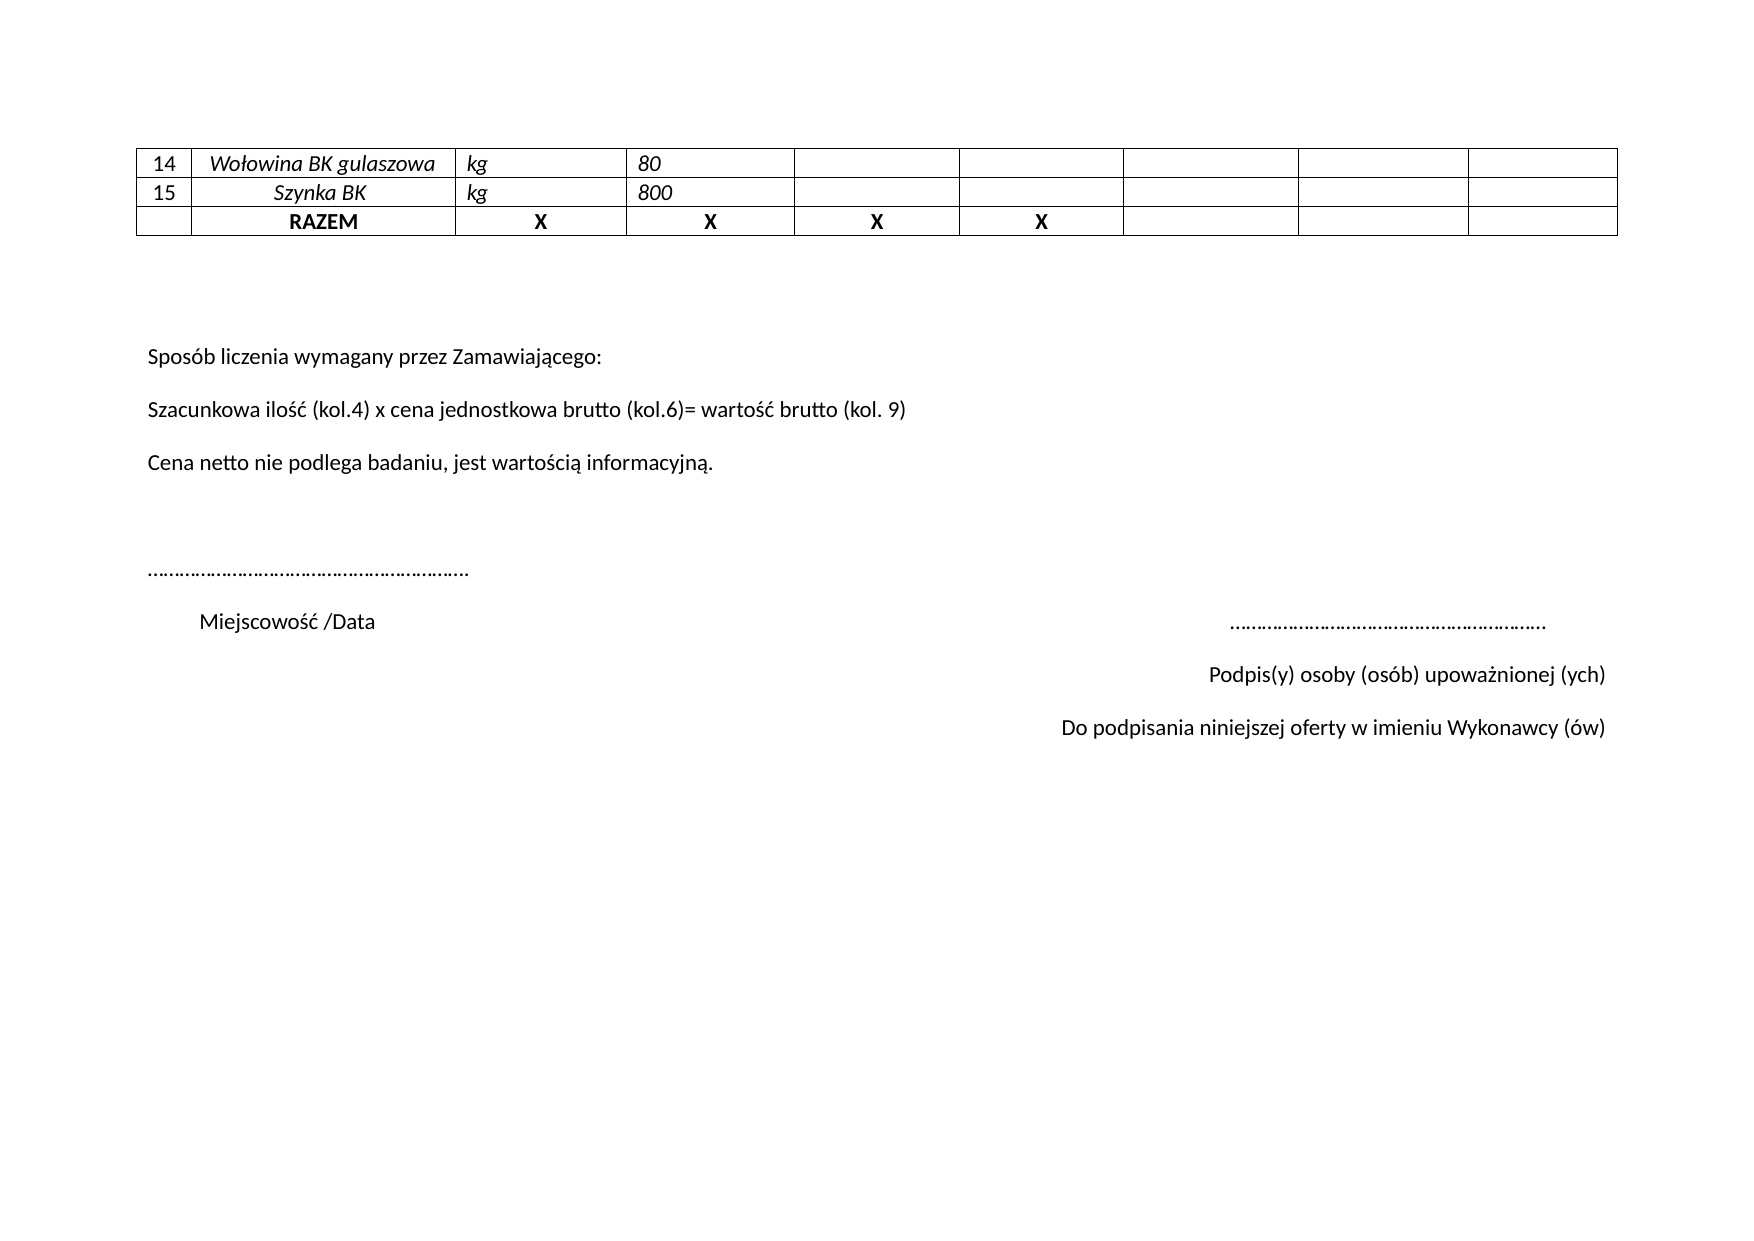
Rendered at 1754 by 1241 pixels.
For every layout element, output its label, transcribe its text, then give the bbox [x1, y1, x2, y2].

text ……………………………………………………. [148, 554, 1606, 582]
table_cell Szynka BK [192, 178, 455, 206]
text Sposób liczenia wymagany przez Zamawiającego: [148, 342, 1606, 370]
table_cell [1299, 178, 1468, 206]
table_cell [795, 178, 959, 206]
table_cell 14 [137, 149, 191, 177]
table_cell 800 [627, 178, 794, 206]
table_cell kg [456, 178, 626, 206]
table_cell [1469, 207, 1617, 235]
table_cell X [960, 207, 1123, 235]
table_cell X [456, 207, 626, 235]
table_cell [1124, 149, 1298, 177]
table_cell [960, 149, 1123, 177]
table_cell X [627, 207, 794, 235]
table_cell Wołowina BK gulaszowa [192, 149, 455, 177]
table_cell [960, 178, 1123, 206]
table_cell 15 [137, 178, 191, 206]
text Cena netto nie podlega badaniu, jest wartością informacyjną. [148, 448, 1606, 476]
table_cell [1469, 149, 1617, 177]
text Podpis(y) osoby (osób) upoważnionej (ych) [148, 660, 1606, 688]
table_cell RAZEM [192, 207, 455, 235]
text Miejscowość /Data …………………………………………………… [148, 607, 1606, 635]
table_cell [1299, 207, 1468, 235]
table_cell kg [456, 149, 626, 177]
table_cell X [795, 207, 959, 235]
table_cell 80 [627, 149, 794, 177]
table_cell [137, 207, 191, 235]
table_cell [1124, 178, 1298, 206]
table_cell [1469, 178, 1617, 206]
table_cell [1124, 207, 1298, 235]
text Szacunkowa ilość (kol.4) x cena jednostkowa brutto (kol.6)= wartość brutto (kol. 9) [148, 395, 1606, 423]
text Do podpisania niniejszej oferty w imieniu Wykonawcy (ów) [148, 713, 1606, 741]
table_cell [795, 149, 959, 177]
table_cell [1299, 149, 1468, 177]
